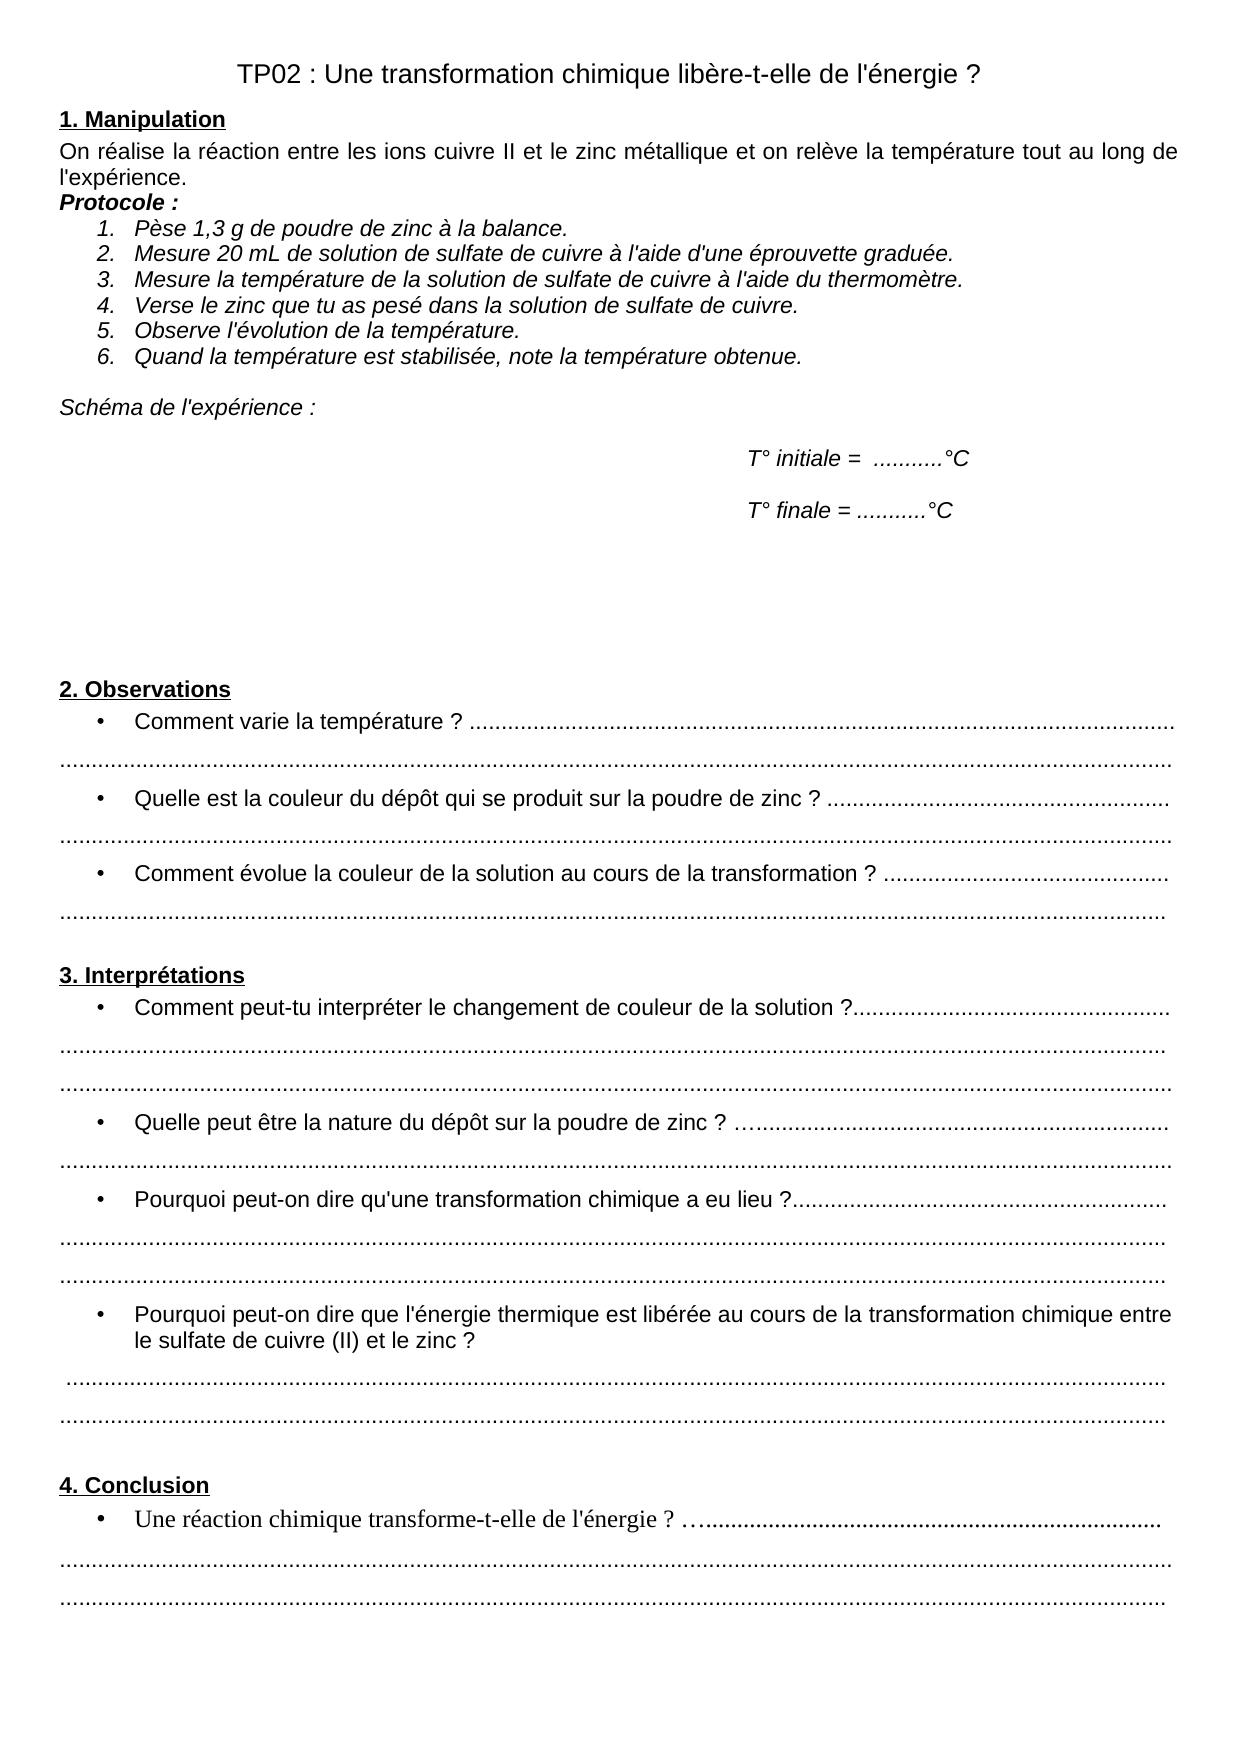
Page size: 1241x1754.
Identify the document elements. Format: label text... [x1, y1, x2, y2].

text T° finale = ...........°C [59, 497, 1181, 523]
list Comment peut-tu interpréter le changement de couleur de la solution ?.................................................. [97, 994, 1181, 1020]
text ............................................................................................................................................................................... [59, 823, 1181, 848]
text .............................................................................................................................................................................. [59, 898, 1181, 924]
list Pourquoi peut-on dire qu'une transformation chimique a eu lieu ?........................................................... [97, 1186, 1181, 1212]
text .............................................................................................................................................................................. [59, 1585, 1181, 1610]
list Observe l'évolution de la température. [97, 318, 1181, 344]
text T° initiale = ...........°C [59, 446, 1181, 472]
list Comment varie la température ? ............................................................................................................... [97, 708, 1181, 734]
text 3. Interprétations [59, 963, 1181, 988]
text 1. Manipulation [59, 107, 1181, 133]
list Pèse 1,3 g de poudre de zinc à la balance. [97, 216, 1181, 241]
list Verse le zinc que tu as pesé dans la solution de sulfate de cuivre. [97, 292, 1181, 318]
text TP02 : Une transformation chimique libère-t-elle de l'énergie ? [59, 59, 1181, 89]
text .............................................................................................................................................................................. [59, 1033, 1181, 1058]
text ............................................................................................................................................................................... [59, 1546, 1181, 1572]
text On réalise la réaction entre les ions cuivre II et le zinc métallique et on relève la température tout au long de l'expérience. [59, 139, 1181, 190]
text .............................................................................................................................................................................. [59, 1403, 1181, 1429]
list Mesure 20 mL de solution de sulfate de cuivre à l'aide d'une éprouvette graduée. [97, 241, 1181, 267]
list Quelle est la couleur du dépôt qui se produit sur la poudre de zinc ? ...................................................... [97, 785, 1181, 811]
text Protocole : [59, 190, 1181, 216]
text ............................................................................................................................................................................... [59, 747, 1181, 772]
text .............................................................................................................................................................................. [59, 1263, 1181, 1289]
list Quelle peut être la nature du dépôt sur la poudre de zinc ? …................................................................. [97, 1109, 1181, 1135]
text ............................................................................................................................................................................... [59, 1148, 1181, 1173]
text 4. Conclusion [59, 1473, 1181, 1499]
text ............................................................................................................................................................................... [59, 1071, 1181, 1097]
text ............................................................................................................................................................................. [59, 1365, 1181, 1390]
list Une réaction chimique transforme-t-elle de l'énergie ? …......................................................................... [97, 1505, 1181, 1532]
list Pourquoi peut-on dire que l'énergie thermique est libérée au cours de la transformation chimique entre le sulfate de cuivre (II) et le zinc ? [97, 1302, 1181, 1353]
list Mesure la température de la solution de sulfate de cuivre à l'aide du thermomètre. [97, 267, 1181, 292]
text Schéma de l'expérience : [59, 395, 1181, 421]
text .............................................................................................................................................................................. [59, 1225, 1181, 1250]
list Quand la température est stabilisée, note la température obtenue. [97, 344, 1181, 369]
text 2. Observations [59, 677, 1181, 702]
list Comment évolue la couleur de la solution au cours de la transformation ? ............................................. [97, 861, 1181, 887]
